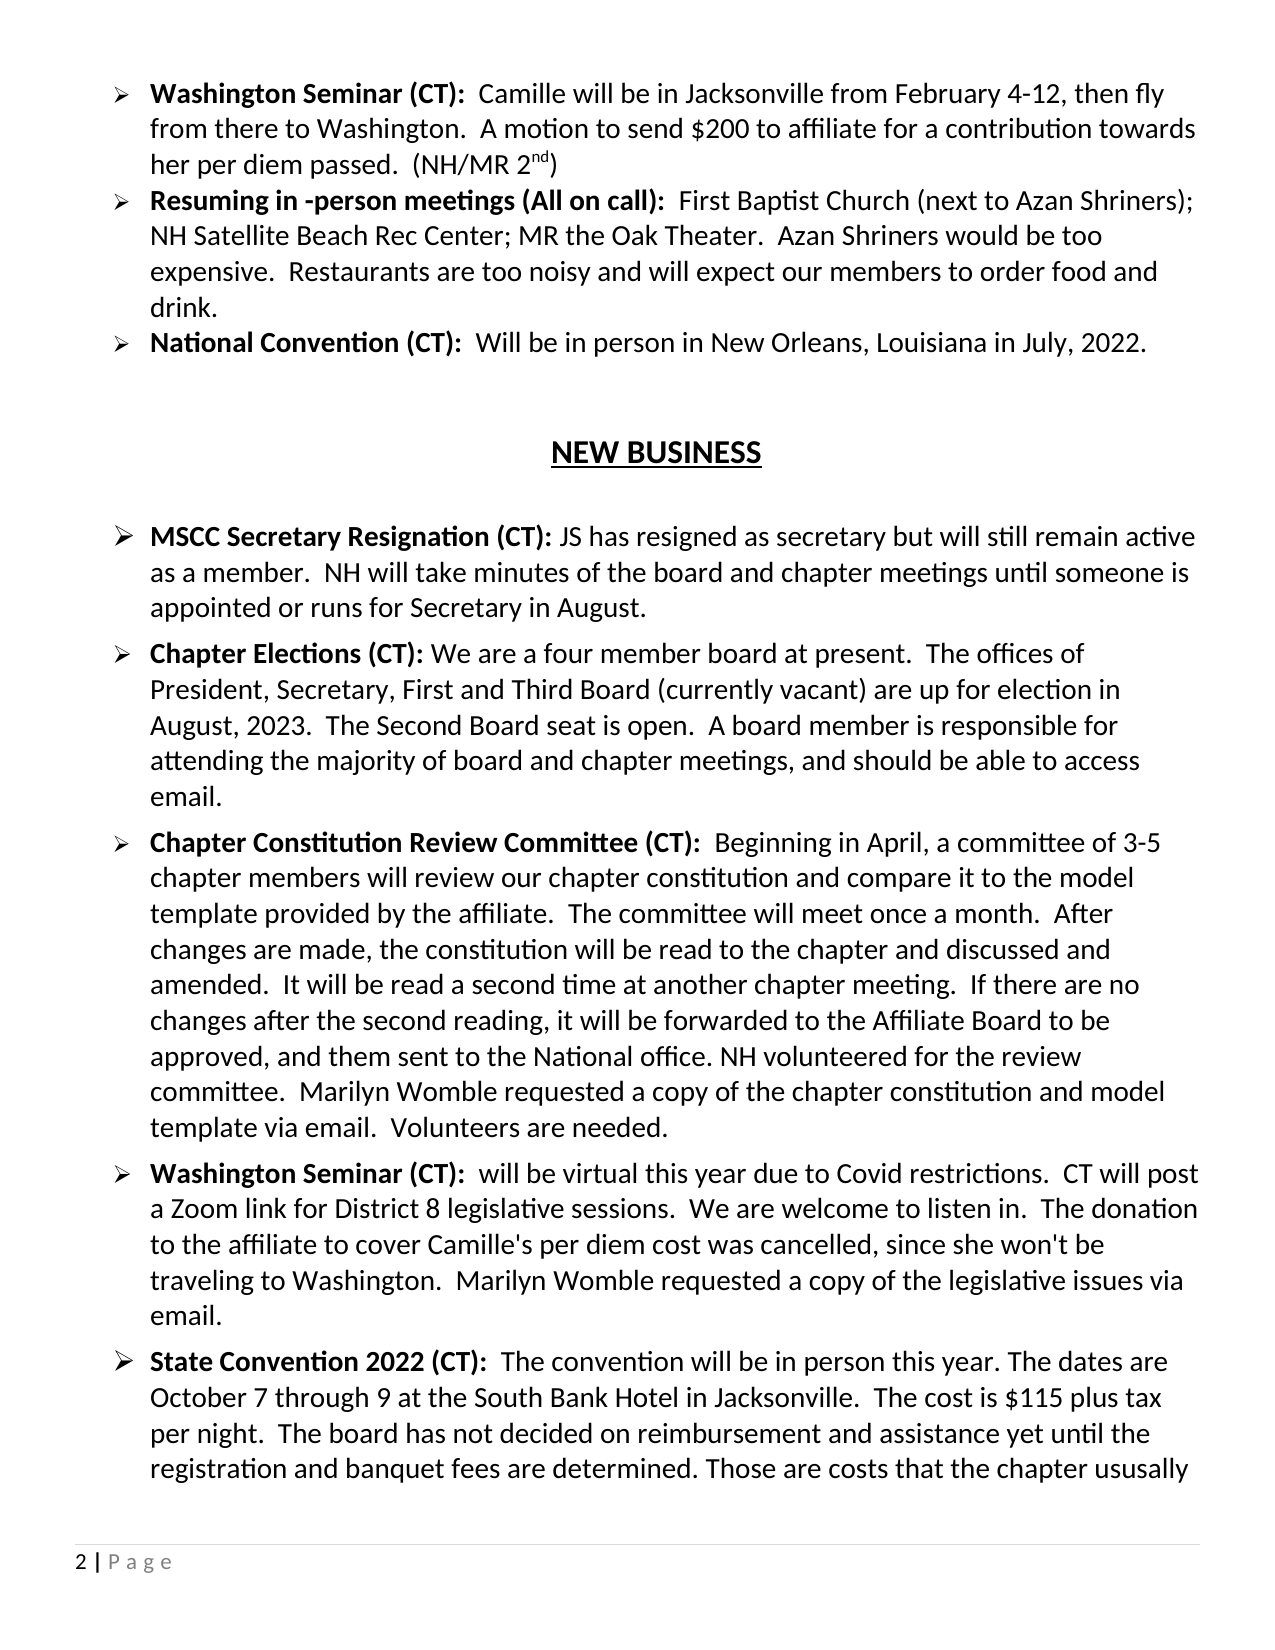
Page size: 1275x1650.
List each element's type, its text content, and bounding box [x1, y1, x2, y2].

list Washington Seminar (CT): Camille will be in Jacksonville from February 4-12, then fly from there to Washington. A motion to send $200 to affiliate for a contribution towards her per diem passed. (NH/MR 2nd) [112, 75, 1200, 182]
list Washington Seminar (CT): will be virtual this year due to Covid restrictions. CT will post a Zoom link for District 8 legislative sessions. We are welcome to listen in. The donation to the affiliate to cover Camille's per diem cost was cancelled, since she won't be traveling to Washington. Marilyn Womble requested a copy of the legislative issues via email. [112, 1155, 1200, 1333]
list MSCC Secretary Resignation (CT): JS has resigned as secretary but will still remain active as a member. NH will take minutes of the board and chapter meetings until someone is appointed or runs for Secretary in August. [112, 518, 1200, 625]
list Resuming in -person meetings (All on call): First Baptist Church (next to Azan Shriners); NH Satellite Beach Rec Center; MR the Oak Theater. Azan Shriners would be too expensive. Restaurants are too noisy and will expect our members to order food and drink. [112, 182, 1200, 324]
list State Convention 2022 (CT): The convention will be in person this year. The dates are October 7 through 9 at the South Bank Hotel in Jacksonville. The cost is $115 plus tax per night. The board has not decided on reimbursement and assistance yet until the registration and banquet fees are determined. Those are costs that the chapter ususally [112, 1343, 1200, 1486]
list Chapter Elections (CT): We are a four member board at present. The offices of President, Secretary, First and Third Board (currently vacant) are up for election in August, 2023. The Second Board seat is open. A board member is responsible for attending the majority of board and chapter meetings, and should be able to access email. [112, 635, 1200, 813]
text NEW BUSINESS [112, 431, 1200, 472]
list Chapter Constitution Review Committee (CT): Beginning in April, a committee of 3-5 chapter members will review our chapter constitution and compare it to the model template provided by the affiliate. The committee will meet once a month. After changes are made, the constitution will be read to the chapter and discussed and amended. It will be read a second time at another chapter meeting. If there are no changes after the second reading, it will be forwarded to the Affiliate Board to be approved, and them sent to the National office. NH volunteered for the review committee. Marilyn Womble requested a copy of the chapter constitution and model template via email. Volunteers are needed. [112, 824, 1200, 1144]
list National Convention (CT): Will be in person in New Orleans, Louisiana in July, 2022. [112, 324, 1200, 360]
